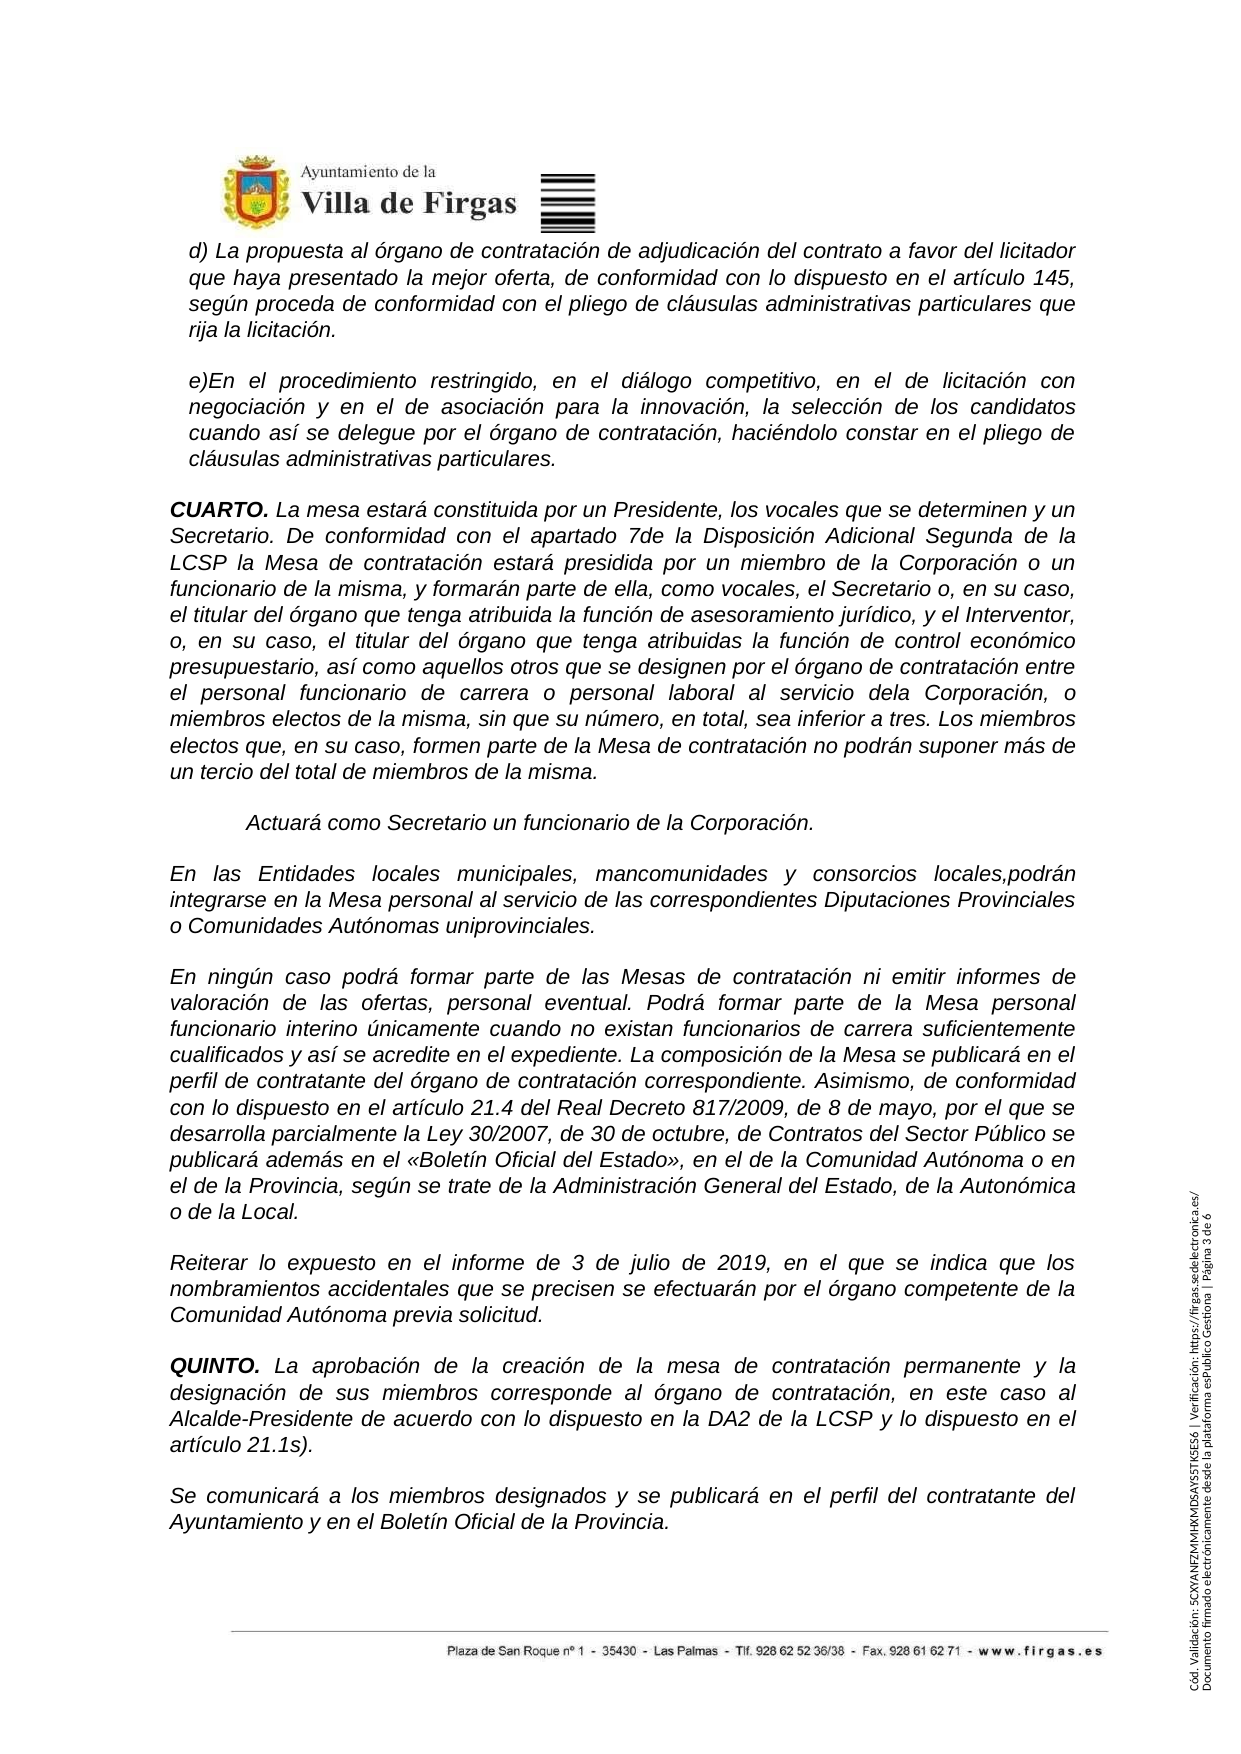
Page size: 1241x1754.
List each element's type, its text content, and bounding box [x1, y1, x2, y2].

text En ningún caso podrá formar parte de las Mesas de contratación ni emitir informes de valoración de las ofertas, personal eventual. Podrá formar parte de la Mesa personal funcionario interino únicamente cuando no existan funcionarios de carrera suficientemente cualificados y así se acredite en el expediente. La composición de la Mesa se publicará en el perfil de contratante del órgano de contratación correspondiente. Asimismo, de conformidad con lo dispuesto en el artículo 21.4 del Real Decreto 817/2009, de 8 de mayo, por el que se desarrolla parcialmente la Ley 30/2007, de 30 de octubre, de Contratos del Sector Público se publicará además en el «Boletín Oficial del Estado», en el de la Comunidad Autónoma o en el de la Provincia, según se trate de la Administración General del Estado, de la Autonómica o de la Local. [169, 964, 1079, 1224]
text QUINTO. La aprobación de la creación de la mesa de contratación permanente y la designación de sus miembros corresponde al órgano de contratación, en este caso al Alcalde-Presidente de acuerdo con lo dispuesto en la DA2 de la LCSP y lo dispuesto en el artículo 21.1s). [169, 1353, 1079, 1457]
text e)En el procedimiento restringido, en el diálogo competitivo, en el de licitación con negociación y en el de asociación para la innovación, la selección de los candidatos cuando así se delegue por el órgano de contratación, haciéndolo constar en el pliego de cláusulas administrativas particulares. [189, 368, 1079, 471]
text Reiterar lo expuesto en el informe de 3 de julio de 2019, en el que se indica que los nombramientos accidentales que se precisen se efectuarán por el órgano competente de la Comunidad Autónoma previa solicitud. [169, 1250, 1079, 1327]
text Actuará como Secretario un funcionario de la Corporación. [246, 809, 1079, 835]
text CUARTO. La mesa estará constituida por un Presidente, los vocales que se determinen y un Secretario. De conformidad con el apartado 7de la Disposición Adicional Segunda de la LCSP la Mesa de contratación estará presidida por un miembro de la Corporación o un funcionario de la misma, y formarán parte de ella, como vocales, el Secretario o, en su caso, el titular del órgano que tenga atribuida la función de asesoramiento jurídico, y el Interventor, o, en su caso, el titular del órgano que tenga atribuidas la función de control económico presupuestario, así como aquellos otros que se designen por el órgano de contratación entre el personal funcionario de carrera o personal laboral al servicio dela Corporación, o miembros electos de la misma, sin que su número, en total, sea inferior a tres. Los miembros electos que, en su caso, formen parte de la Mesa de contratación no podrán suponer más de un tercio del total de miembros de la misma. [169, 497, 1079, 784]
text d) La propuesta al órgano de contratación de adjudicación del contrato a favor del licitador que haya presentado la mejor oferta, de conformidad con lo dispuesto en el artículo 145, según proceda de conformidad con el pliego de cláusulas administrativas particulares que rija la licitación. [189, 238, 1079, 342]
text En las Entidades locales municipales, mancomunidades y consorcios locales,podrán integrarse en la Mesa personal al servicio de las correspondientes Diputaciones Provinciales o Comunidades Autónomas uniprovinciales. [169, 861, 1079, 938]
text Se comunicará a los miembros designados y se publicará en el perfil del contratante del Ayuntamiento y en el Boletín Oficial de la Provincia. [169, 1483, 1079, 1534]
